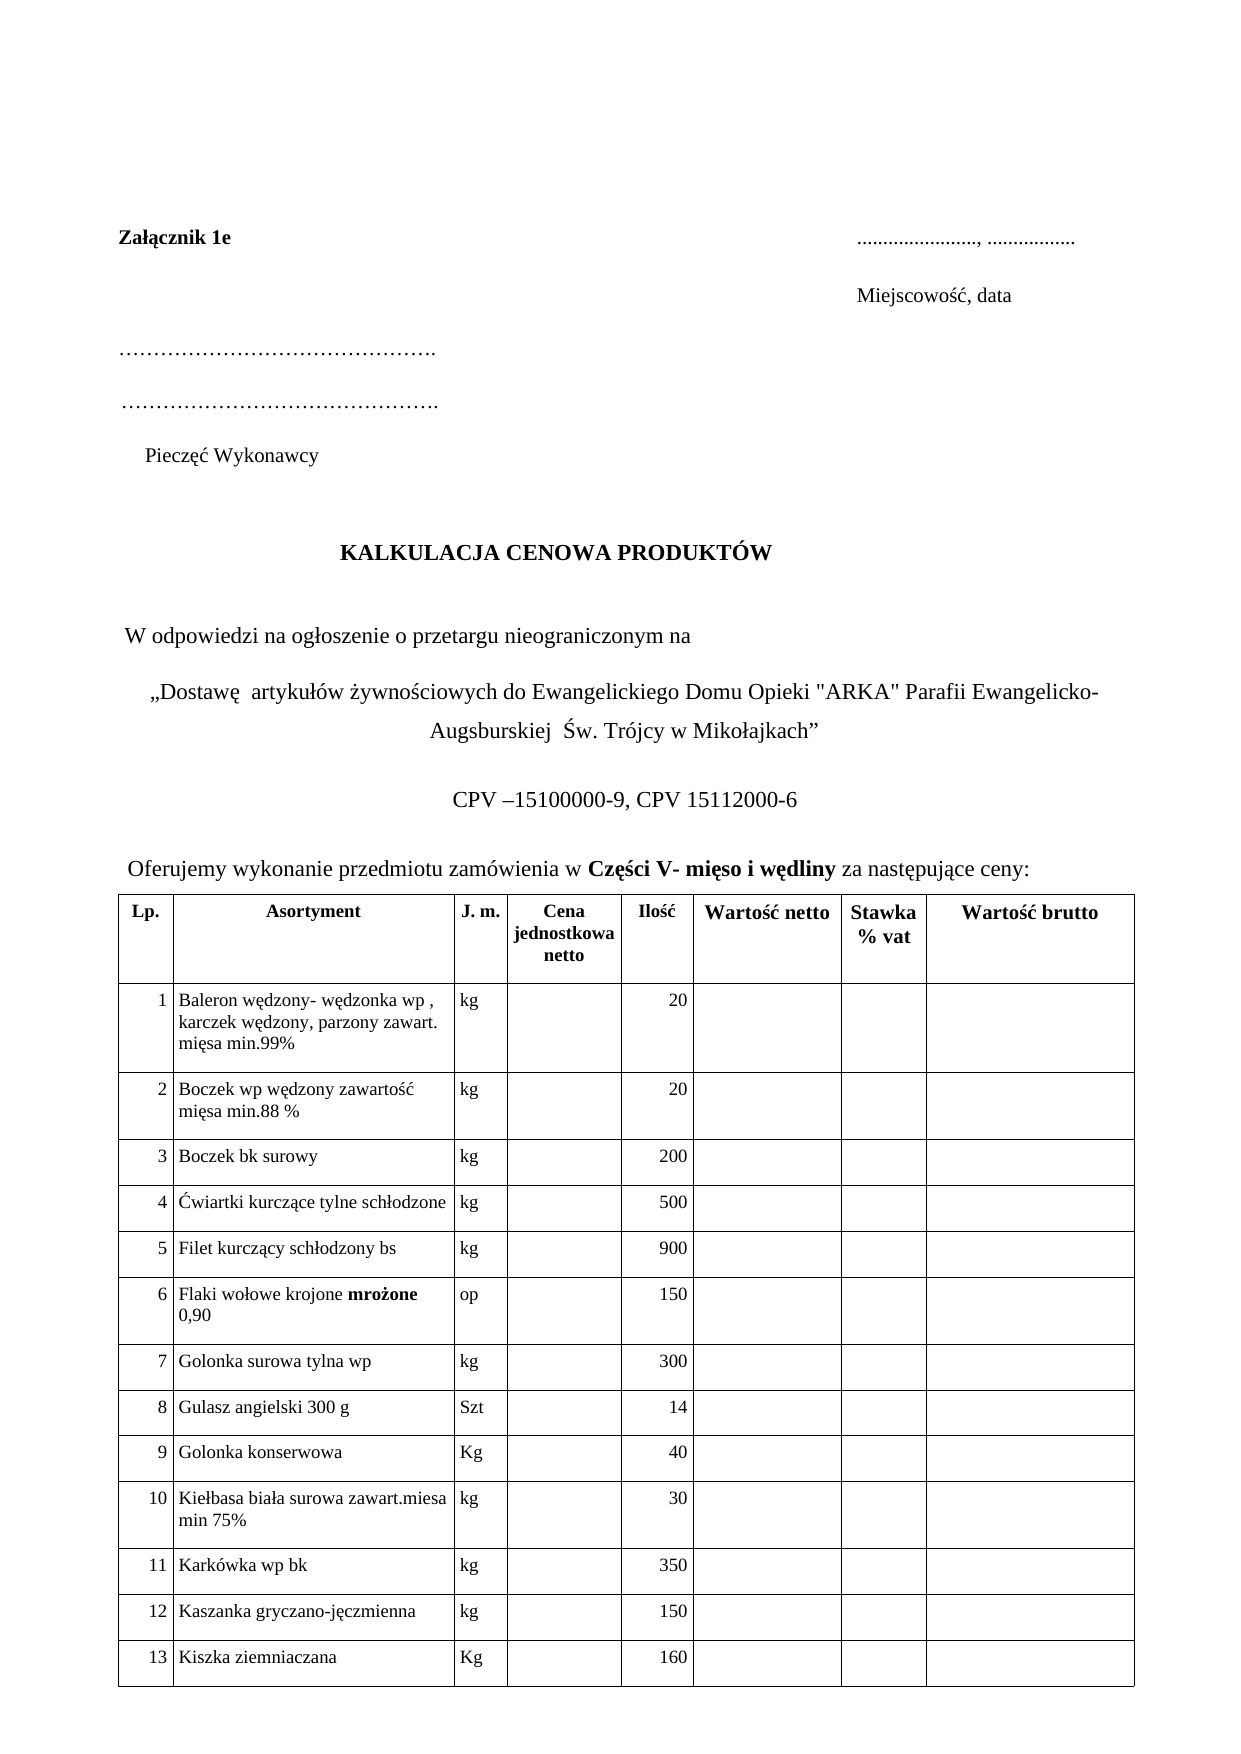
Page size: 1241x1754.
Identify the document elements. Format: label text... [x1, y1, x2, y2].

table_cell 900 [622, 1232, 693, 1277]
table_cell Kaszanka gryczano-jęczmienna [174, 1595, 454, 1640]
table_cell [927, 1073, 1134, 1139]
table_cell Golonka konserwowa [174, 1436, 454, 1481]
table_cell Boczek wp wędzony zawartość mięsa min.88 % [174, 1073, 454, 1139]
table_header J. m. [455, 895, 507, 983]
text Pieczęć Wykonawcy [145, 442, 1122, 467]
table_cell 5 [119, 1232, 173, 1277]
table_cell [842, 1232, 926, 1277]
table_cell Kiszka ziemniaczana [174, 1641, 454, 1686]
text Załącznik 1e ......................., ................. [118, 225, 1122, 249]
table_header Ilość [622, 895, 693, 983]
text ………………………………………. [118, 336, 1122, 360]
table_cell [694, 1391, 841, 1435]
table_cell Kg [455, 1436, 507, 1481]
table_cell 1 [119, 984, 173, 1072]
table_header Lp. [119, 895, 173, 983]
table_cell [842, 1595, 926, 1640]
table_cell [842, 1641, 926, 1686]
table_cell [694, 1549, 841, 1594]
text KALKULACJA CENOWA PRODUKTÓW [118, 539, 1122, 565]
table_cell [508, 1073, 621, 1139]
table_cell 30 [622, 1482, 693, 1548]
table_cell kg [455, 1186, 507, 1231]
table_cell [508, 1140, 621, 1185]
table_cell [694, 1595, 841, 1640]
table_cell Boczek bk surowy [174, 1140, 454, 1185]
text Miejscowość, data [782, 283, 1122, 307]
table_cell 20 [622, 984, 693, 1072]
table_cell 11 [119, 1549, 173, 1594]
table_cell [927, 1549, 1134, 1594]
table_cell 350 [622, 1549, 693, 1594]
table_cell 160 [622, 1641, 693, 1686]
table_cell kg [455, 984, 507, 1072]
table_cell [927, 1186, 1134, 1231]
table_header Wartość netto [694, 895, 841, 983]
table_cell [927, 1278, 1134, 1344]
table_header Cena jednostkowa netto [508, 895, 621, 983]
table_cell [842, 1140, 926, 1185]
table_cell 300 [622, 1345, 693, 1389]
text „Dostawę artykułów żywnościowych do Ewangelickiego Domu Opieki "ARKA" Parafii Ewangelicko-Augsburskiej Św. Trójcy w Mikołajkach” [126, 678, 1122, 744]
table_cell 40 [622, 1436, 693, 1481]
table_cell 200 [622, 1140, 693, 1185]
table_cell [842, 1186, 926, 1231]
table_cell [842, 1073, 926, 1139]
text CPV –15100000-9, CPV 15112000-6 [126, 786, 1122, 813]
table_cell Gulasz angielski 300 g [174, 1391, 454, 1435]
table_cell [927, 1391, 1134, 1435]
table_cell [508, 1482, 621, 1548]
text ………………………………………. [121, 389, 1122, 413]
table_cell [927, 1641, 1134, 1686]
table_cell Szt [455, 1391, 507, 1435]
table_cell Filet kurczący schłodzony bs [174, 1232, 454, 1277]
table_cell 10 [119, 1482, 173, 1548]
table_cell [508, 1595, 621, 1640]
table_cell Golonka surowa tylna wp [174, 1345, 454, 1389]
table_cell Kiełbasa biała surowa zawart.miesa min 75% [174, 1482, 454, 1548]
table_cell 20 [622, 1073, 693, 1139]
table_cell [842, 1391, 926, 1435]
table_cell [694, 1278, 841, 1344]
table_cell [694, 1345, 841, 1389]
table_cell [508, 984, 621, 1072]
table_cell kg [455, 1232, 507, 1277]
table_cell [927, 1436, 1134, 1481]
table_cell [842, 984, 926, 1072]
table_cell [694, 1232, 841, 1277]
table_cell 12 [119, 1595, 173, 1640]
table_cell [508, 1549, 621, 1594]
table_cell [508, 1391, 621, 1435]
table_cell 6 [119, 1278, 173, 1344]
table_cell [508, 1345, 621, 1389]
table_cell kg [455, 1140, 507, 1185]
table_cell [842, 1549, 926, 1594]
table_cell Kg [455, 1641, 507, 1686]
table_cell [927, 1482, 1134, 1548]
table_cell [842, 1278, 926, 1344]
table_cell [842, 1345, 926, 1389]
table_cell [508, 1186, 621, 1231]
table_cell 7 [119, 1345, 173, 1389]
table_cell op [455, 1278, 507, 1344]
table_cell [508, 1232, 621, 1277]
table_cell [508, 1436, 621, 1481]
table_cell Ćwiartki kurczące tylne schłodzone [174, 1186, 454, 1231]
table_header Wartość brutto [927, 895, 1134, 983]
table_cell [842, 1482, 926, 1548]
table_cell 150 [622, 1595, 693, 1640]
table_cell kg [455, 1073, 507, 1139]
table_cell [694, 1140, 841, 1185]
table_cell [694, 984, 841, 1072]
table_header Stawka % vat [842, 895, 926, 983]
table_header Asortyment [174, 895, 454, 983]
table_cell [694, 1482, 841, 1548]
table_cell [842, 1436, 926, 1481]
table_cell 150 [622, 1278, 693, 1344]
table_cell Baleron wędzony- wędzonka wp , karczek wędzony, parzony zawart. mięsa min.99% [174, 984, 454, 1072]
table_cell [694, 1073, 841, 1139]
table_cell [927, 1232, 1134, 1277]
table_cell kg [455, 1345, 507, 1389]
table_cell 8 [119, 1391, 173, 1435]
table_cell [927, 1140, 1134, 1185]
text Oferujemy wykonanie przedmiotu zamówienia w Części V- mięso i wędliny za następujące ceny: [126, 855, 1122, 881]
table_cell Flaki wołowe krojone mrożone 0,90 [174, 1278, 454, 1344]
table_cell [927, 1345, 1134, 1389]
table_cell 14 [622, 1391, 693, 1435]
table_cell kg [455, 1595, 507, 1640]
table_cell [927, 984, 1134, 1072]
table_cell 3 [119, 1140, 173, 1185]
table_cell 9 [119, 1436, 173, 1481]
table_cell [508, 1641, 621, 1686]
table_cell [694, 1436, 841, 1481]
table_cell 500 [622, 1186, 693, 1231]
table_cell kg [455, 1549, 507, 1594]
table_cell [694, 1186, 841, 1231]
table_cell [508, 1278, 621, 1344]
table_cell [927, 1595, 1134, 1640]
table_cell 13 [119, 1641, 173, 1686]
table_cell [694, 1641, 841, 1686]
table_cell Karkówka wp bk [174, 1549, 454, 1594]
table_cell kg [455, 1482, 507, 1548]
table_cell 4 [119, 1186, 173, 1231]
table_cell 2 [119, 1073, 173, 1139]
text W odpowiedzi na ogłoszenie o przetargu nieograniczonym na [124, 621, 1122, 649]
